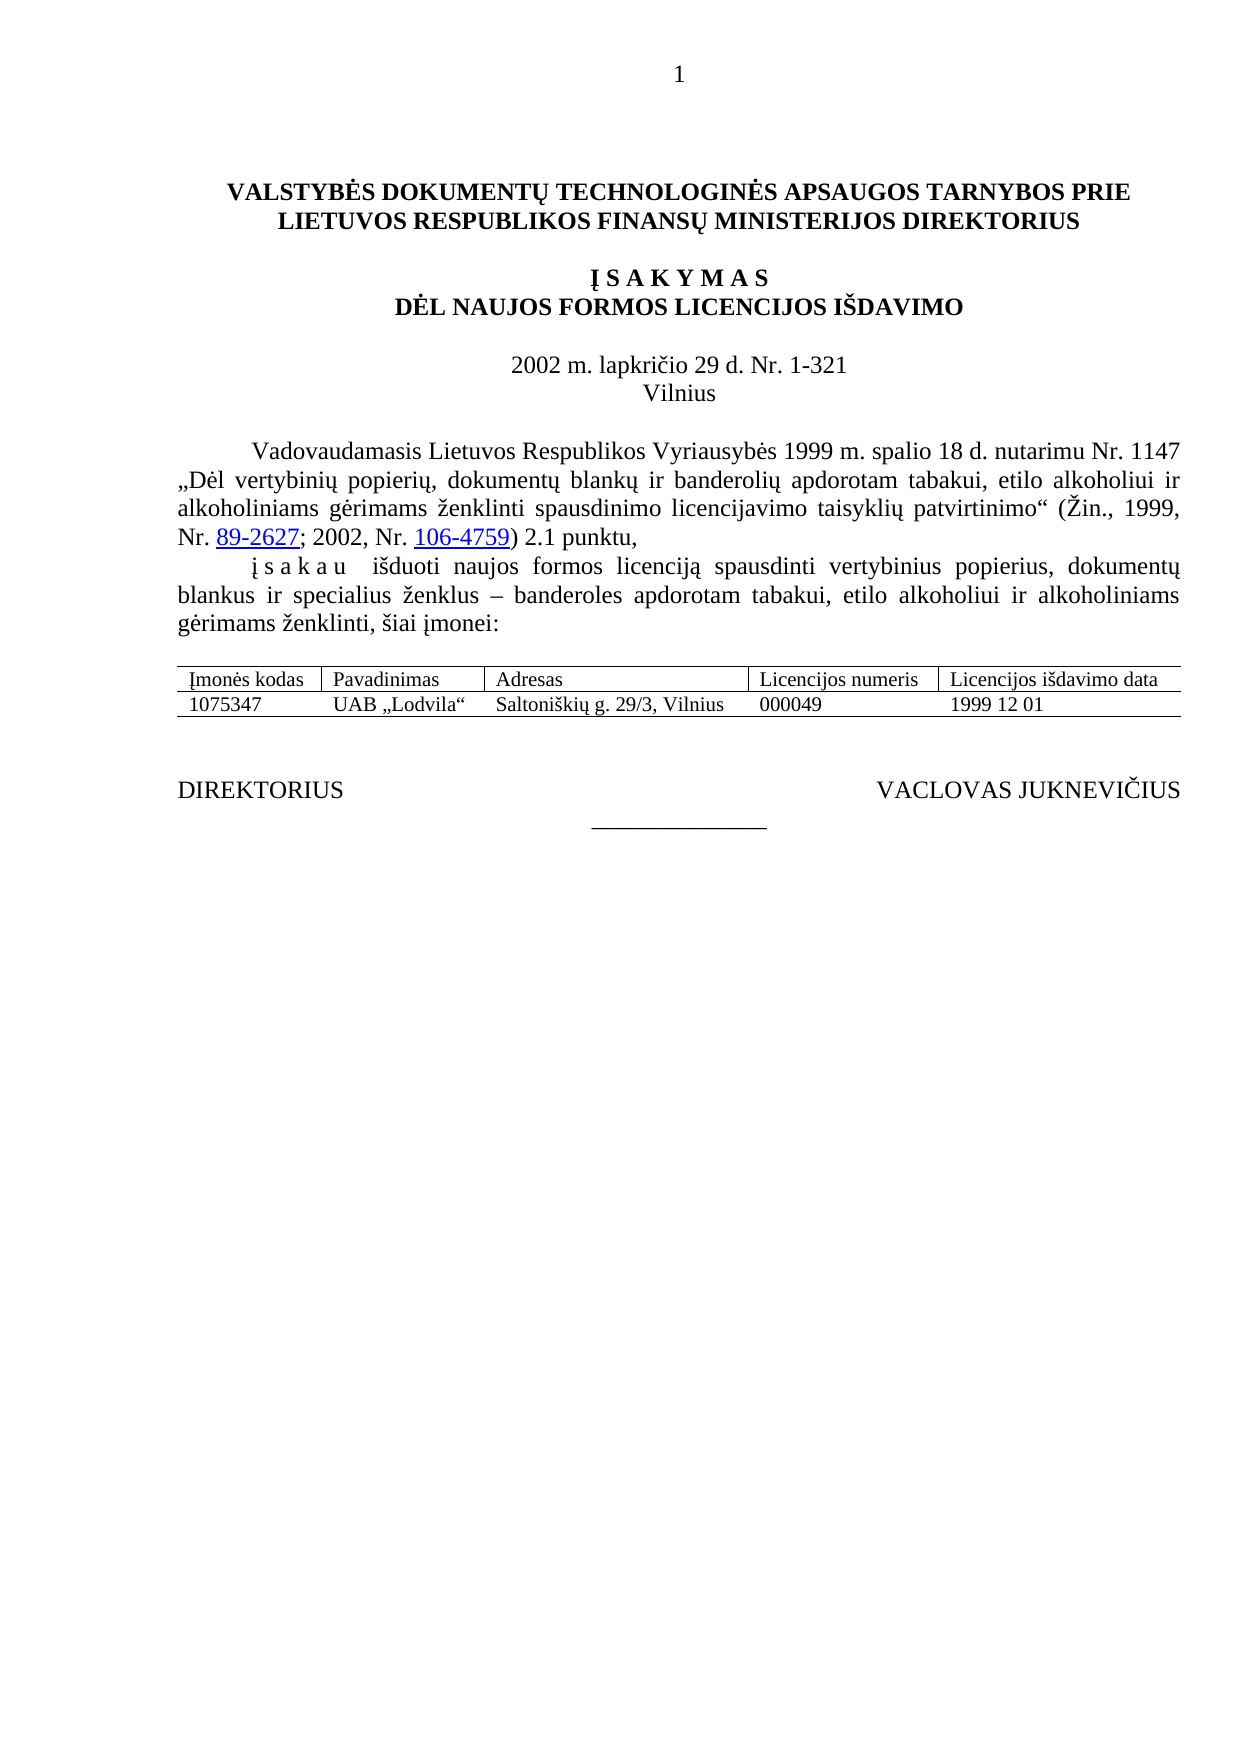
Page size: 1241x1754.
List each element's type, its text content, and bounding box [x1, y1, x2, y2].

text 2002 m. lapkričio 29 d. Nr. 1-321 [177, 350, 1181, 378]
text Į S A K Y M A S [177, 263, 1181, 292]
table_cell 1075347 [177, 692, 322, 716]
text Vilnius [177, 378, 1181, 407]
text Vadovaudamasis Lietuvos Respublikos Vyriausybės 1999 m. spalio 18 d. nutarimu Nr. 1147 „Dėl vertybinių popierių, dokumentų blankų ir banderolių apdorotam tabakui, etilo alkoholiui ir alkoholiniams gėrimams ženklinti spausdinimo licencijavimo taisyklių patvirtinimo“ (Žin., 1999, Nr. 89-2627; 2002, Nr. 106-4759) 2.1 punktu, [177, 436, 1181, 551]
table_header Pavadinimas [322, 667, 484, 691]
text įsakau išduoti naujos formos licenciją spausdinti vertybinius popierius, dokumentų blankus ir specialius ženklus – banderoles apdorotam tabakui, etilo alkoholiui ir alkoholiniams gėrimams ženklinti, šiai įmonei: [177, 551, 1181, 637]
table_header Įmonės kodas [177, 667, 321, 691]
table_header Licencijos numeris [749, 667, 938, 691]
table_header Adresas [485, 667, 748, 691]
text DIREKTORIUS VACLOVAS JUKNEVIČIUS [177, 775, 1181, 803]
text DĖL NAUJOS FORMOS LICENCIJOS IŠDAVIMO [177, 292, 1181, 321]
text ______________ [177, 803, 1181, 832]
table_cell UAB „Lodvila“ [322, 692, 484, 716]
table_cell Saltoniškių g. 29/3, Vilnius [484, 692, 748, 716]
table_cell 000049 [748, 692, 939, 716]
text VALSTYBĖS DOKUMENTŲ TECHNOLOGINĖS APSAUGOS TARNYBOS PRIE LIETUVOS RESPUBLIKOS FINANSŲ MINISTERIJOS DIREKTORIUS [177, 177, 1181, 235]
table_cell 1999 12 01 [939, 692, 1181, 716]
table_header Licencijos išdavimo data [939, 667, 1181, 691]
